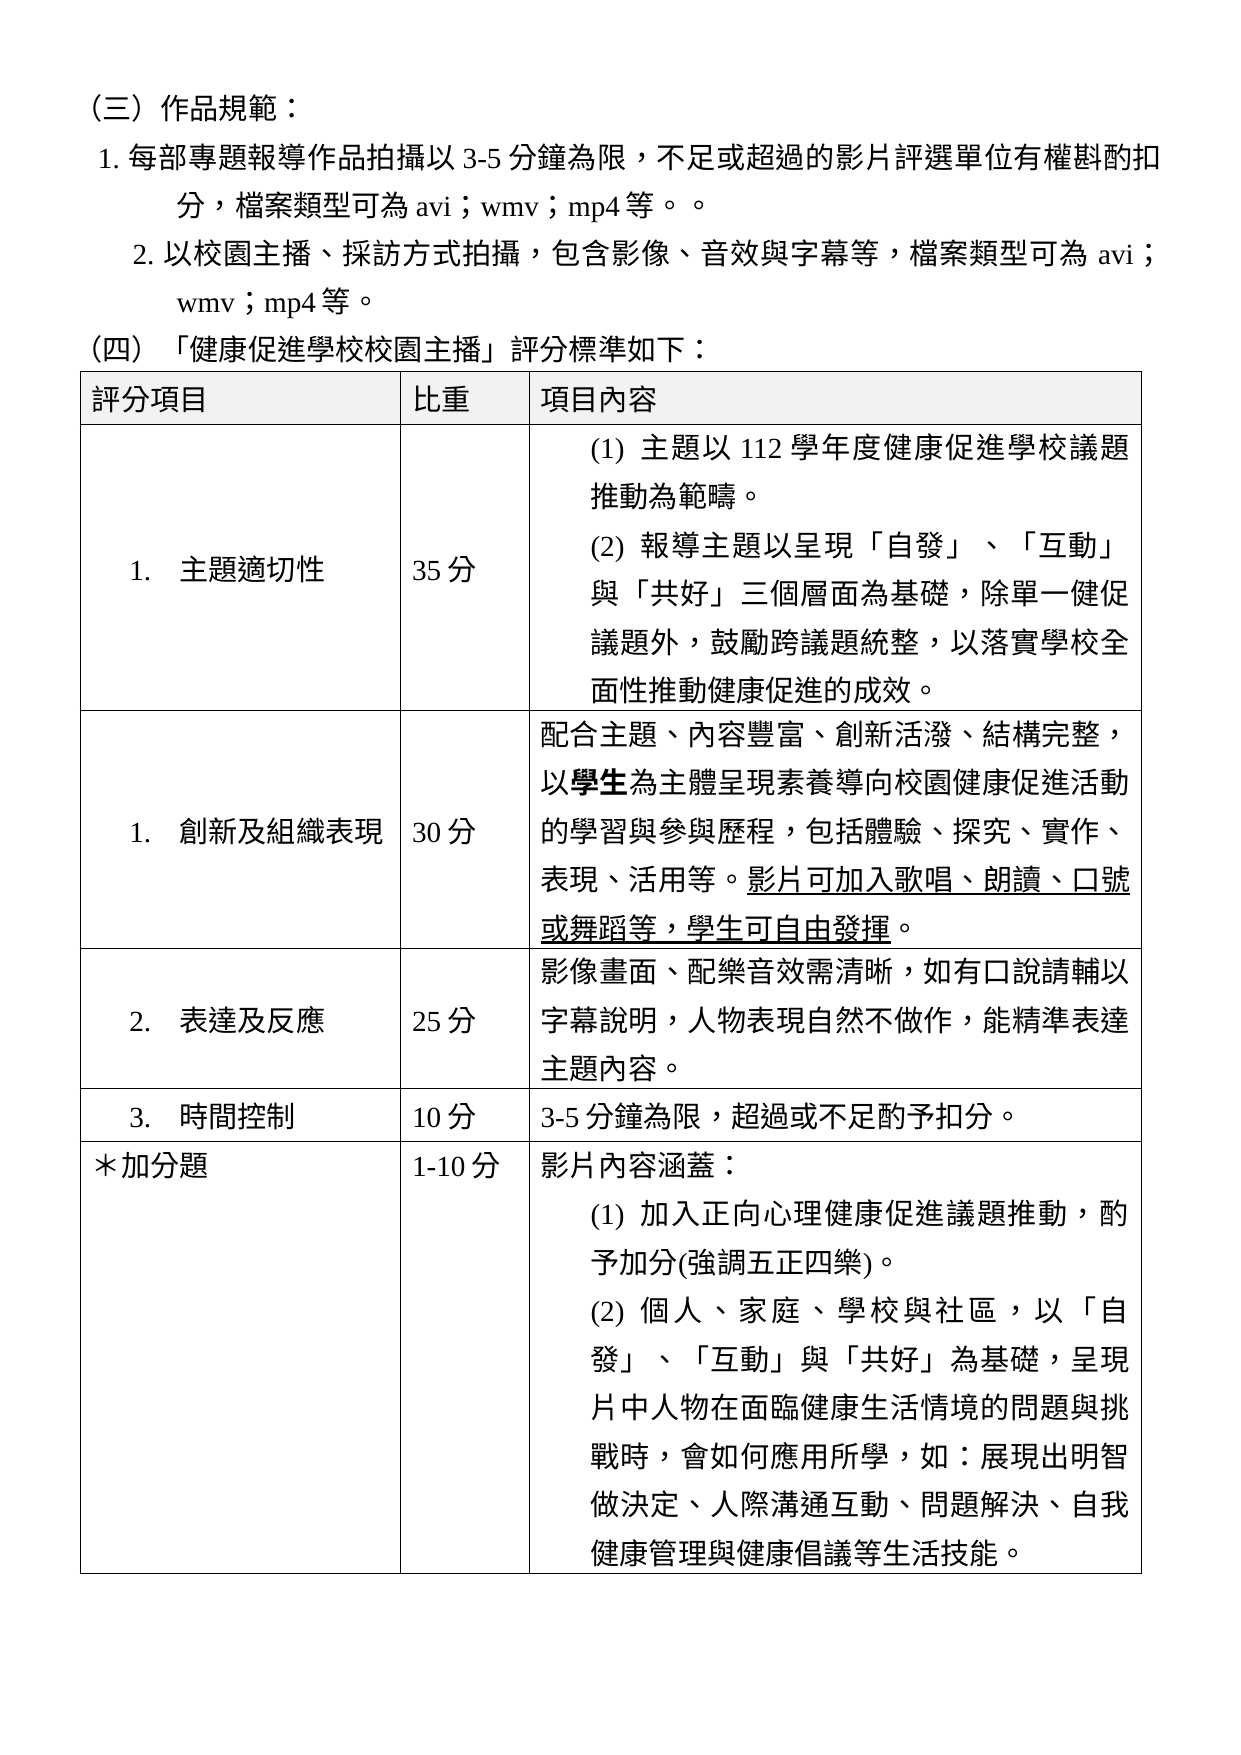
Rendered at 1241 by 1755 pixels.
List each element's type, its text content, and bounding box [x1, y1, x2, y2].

text 1. 每部專題報導作品拍攝以3-5分鐘為限，不足或超過的影片評選單位有權斟酌扣分，檔案類型可為avi；wmv；mp4等。。 [58, 129, 1163, 225]
table_cell 3-5分鐘為限，超過或不足酌予扣分。 [530, 1089, 1141, 1141]
text 2. 以校園主播、採訪方式拍攝，包含影像、音效與字幕等，檔案類型可為avi；wmv；mp4等。 [132, 225, 1163, 321]
table_cell 10分 [401, 1089, 529, 1141]
table_cell 影片內容涵蓋： 加入正向心理健康促進議題推動，酌予加分(強調五正四樂)。 個人、家庭、學校與社區，以「自發」、「互動」與「共好」為基礎，呈現片中人物在面臨健康生活情境的問題與挑戰時，會如何應用所學，如：展現出明智做決定、人際溝通互動、問題解決、自我健康管理與健康倡議等生活技能。 學生參與賦能倡議，說明學生參與健康促進學校推動的過程，酌予加分。 [530, 1142, 1141, 1573]
table_cell 主題以112學年度健康促進學校議題推動為範疇。 報導主題以呈現「自發」、「互動」與「共好」三個層面為基礎，除單一健促議題外，鼓勵跨議題統整，以落實學校全面性推動健康促進的成效。 [530, 425, 1141, 710]
table_header 比重 [401, 372, 529, 424]
table_cell 創新及組織表現 [81, 711, 400, 947]
table_cell 配合主題、內容豐富、創新活潑、結構完整，以學生為主體呈現素養導向校園健康促進活動的學習與參與歷程，包括體驗、探究、實作、表現、活用等。影片可加入歌唱、朗讀、口號或舞蹈等，學生可自由發揮。 [530, 711, 1141, 947]
table_cell 30分 [401, 711, 529, 947]
table_header 項目內容 [530, 372, 1141, 424]
table_cell 表達及反應 [81, 949, 400, 1088]
table_cell 時間控制 [81, 1089, 400, 1141]
table_cell 1-10分 [401, 1142, 529, 1573]
text （四）「健康促進學校校園主播」評分標準如下： [58, 321, 1163, 371]
table_cell 25分 [401, 949, 529, 1088]
table_cell ＊加分題 [81, 1142, 400, 1573]
table_cell 主題適切性 [81, 425, 400, 710]
table_cell 35分 [401, 425, 529, 710]
table_header 評分項目 [81, 372, 400, 424]
list （三）作品規範： [58, 79, 1163, 129]
table_cell 影像畫面、配樂音效需清晰，如有口說請輔以字幕說明，人物表現自然不做作，能精準表達主題內容。 [530, 949, 1141, 1088]
